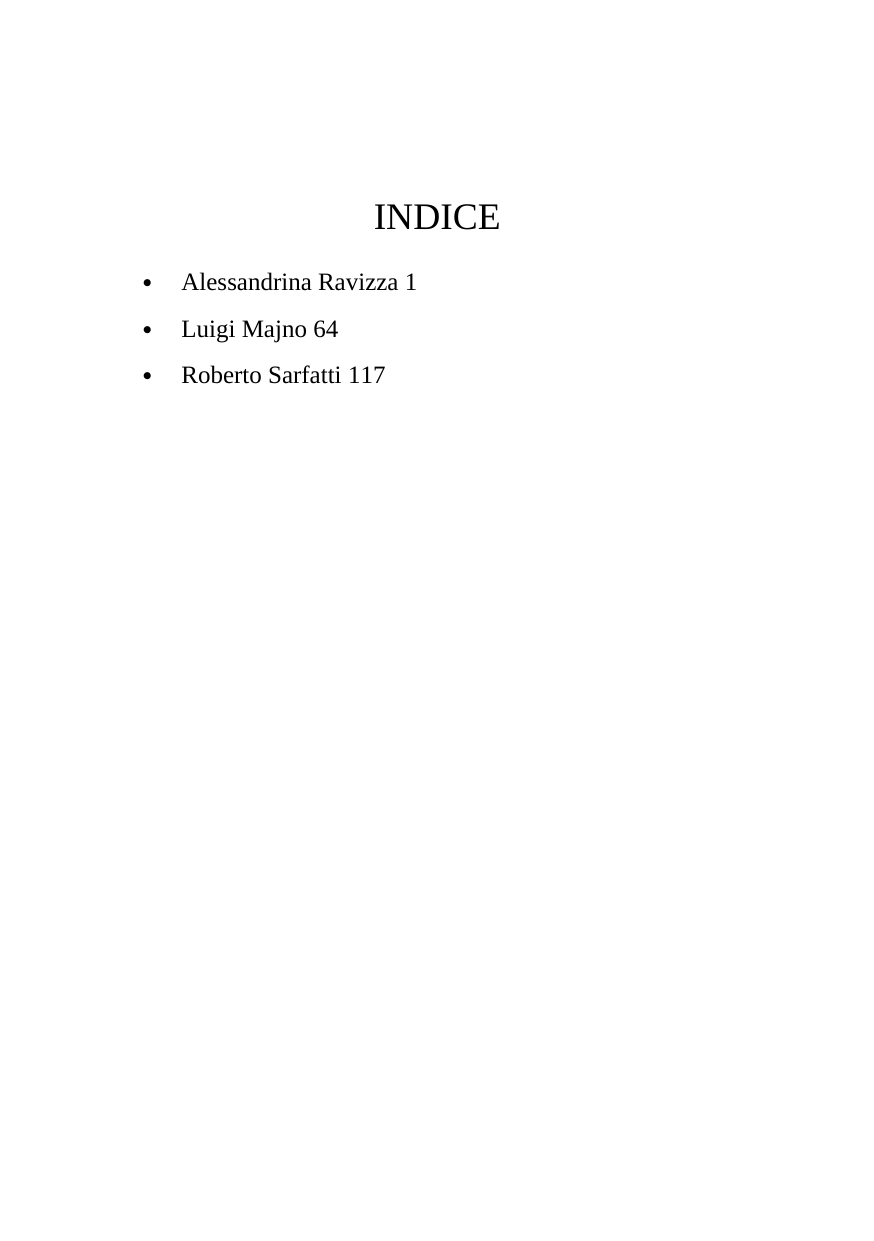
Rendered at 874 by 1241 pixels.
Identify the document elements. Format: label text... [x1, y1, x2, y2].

list Luigi Majno 64 [144, 314, 768, 343]
list Roberto Sarfatti 117 [144, 360, 768, 389]
list Alessandrina Ravizza 1 [144, 267, 768, 296]
subtitle INDICE [106, 195, 768, 238]
